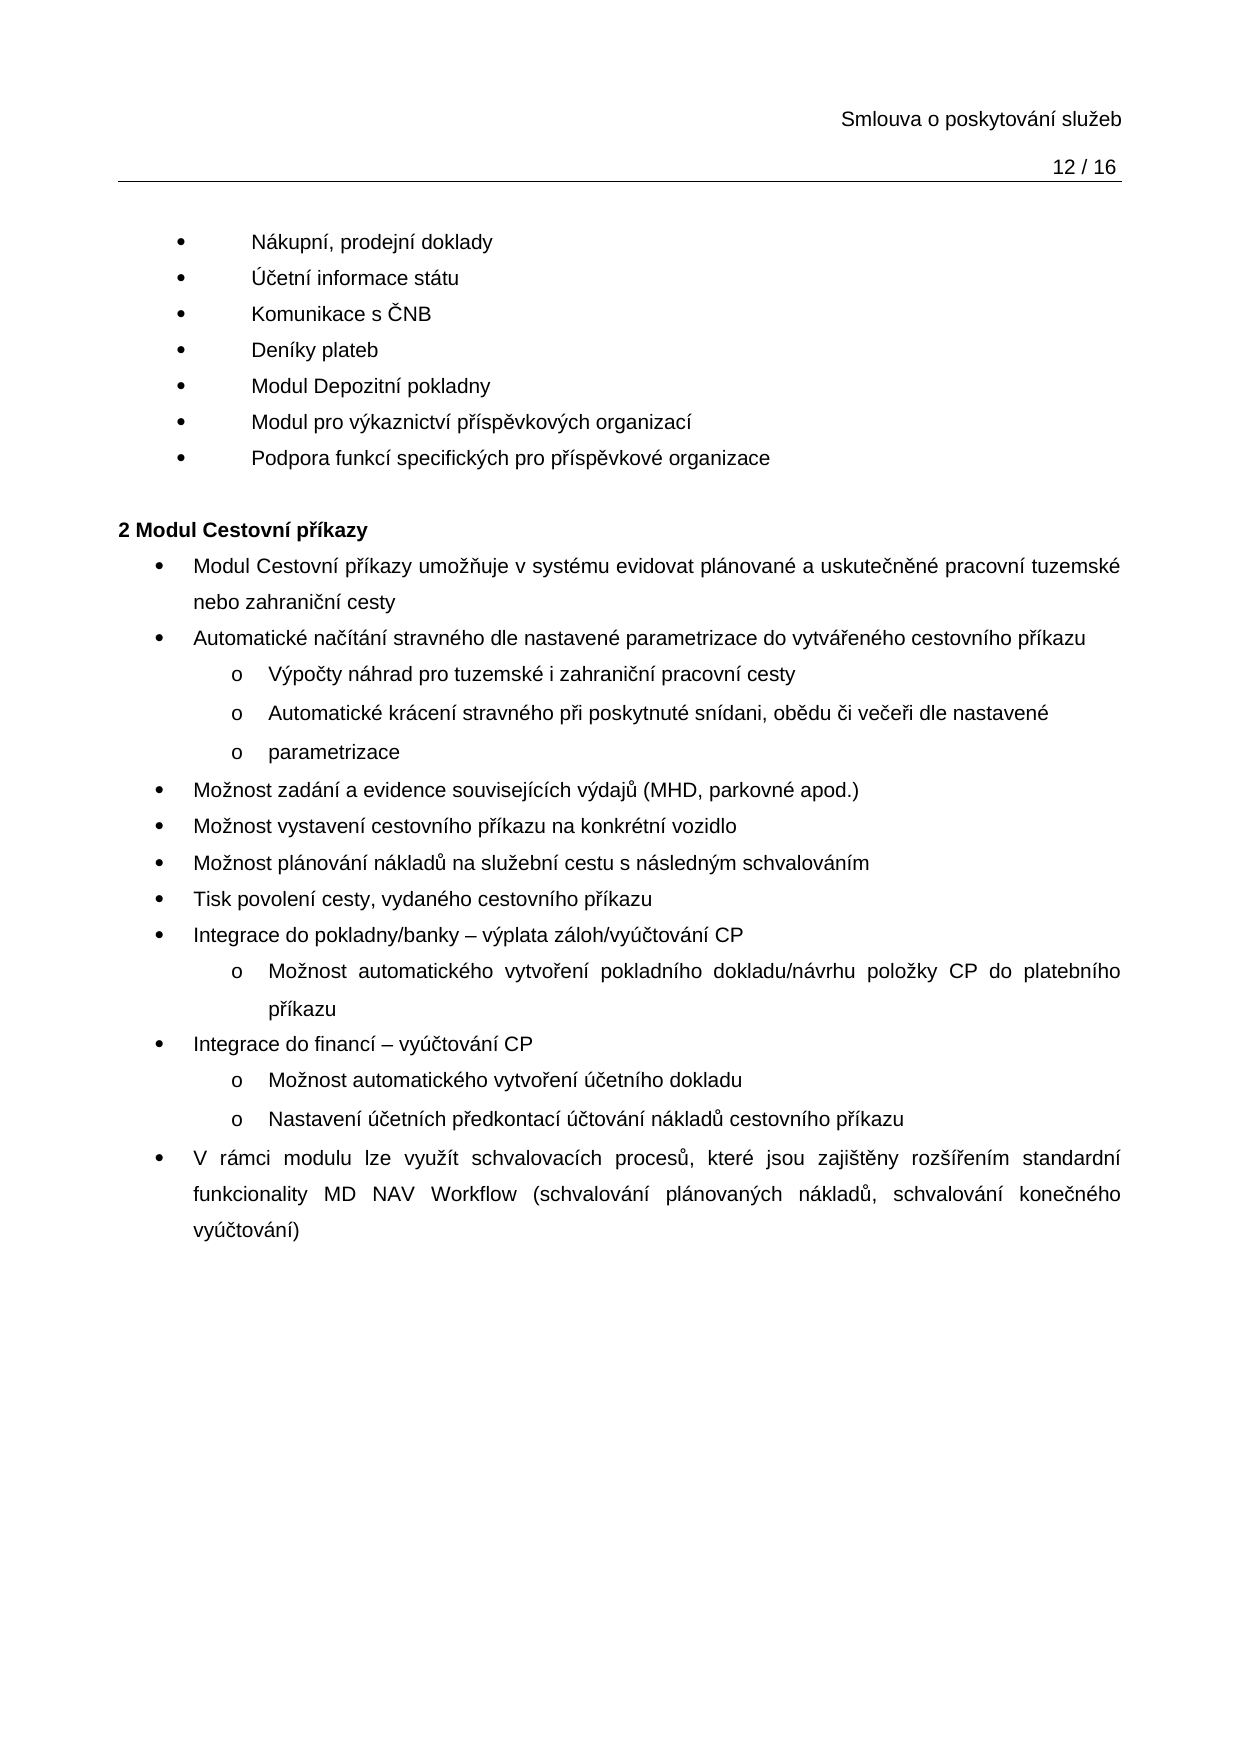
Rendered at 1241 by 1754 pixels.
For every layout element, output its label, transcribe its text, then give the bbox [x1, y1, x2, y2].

list Integrace do pokladny/banky – výplata záloh/vyúčtování CP [156, 922, 1122, 947]
list parametrizace [231, 739, 1122, 765]
list Výpočty náhrad pro tuzemské i zahraniční pracovní cesty [231, 662, 1122, 688]
list Tisk povolení cesty, vydaného cestovního příkazu [156, 886, 1122, 911]
list Modul Cestovní příkazy umožňuje v systému evidovat plánované a uskutečněné pracovní tuzemské nebo zahraniční cesty [156, 554, 1122, 614]
list Integrace do financí – vyúčtování CP [156, 1032, 1122, 1056]
list Automatické načítání stravného dle nastavené parametrizace do vytvářeného cestovního příkazu [156, 626, 1122, 650]
list Komunikace s ČNB [177, 302, 1122, 326]
list Nákupní, prodejní doklady [177, 230, 1122, 254]
list Možnost plánování nákladů na služební cestu s následným schvalováním [156, 850, 1122, 874]
list Možnost zadání a evidence souvisejících výdajů (MHD, parkovné apod.) [156, 778, 1122, 802]
list Automatické krácení stravného při poskytnuté snídani, obědu či večeři dle nastavené [231, 701, 1122, 727]
list Možnost automatického vytvoření pokladního dokladu/návrhu položky CP do platebního příkazu [231, 958, 1122, 1020]
list Modul Depozitní pokladny [177, 374, 1122, 398]
list V rámci modulu lze využít schvalovacích procesů, které jsou zajištěny rozšířením standardní funkcionality MD NAV Workflow (schvalování plánovaných nákladů, schvalování konečného vyúčtování) [156, 1146, 1122, 1242]
list Účetní informace státu [177, 266, 1122, 290]
list Podpora funkcí specifických pro příspěvkové organizace [177, 446, 1122, 470]
list Možnost vystavení cestovního příkazu na konkrétní vozidlo [156, 814, 1122, 838]
list Deníky plateb [177, 338, 1122, 362]
list Modul pro výkaznictví příspěvkových organizací [177, 410, 1122, 434]
text 2 Modul Cestovní příkazy [118, 518, 1122, 542]
list Možnost automatického vytvoření účetního dokladu [231, 1068, 1122, 1094]
list Nastavení účetních předkontací účtování nákladů cestovního příkazu [231, 1107, 1122, 1133]
